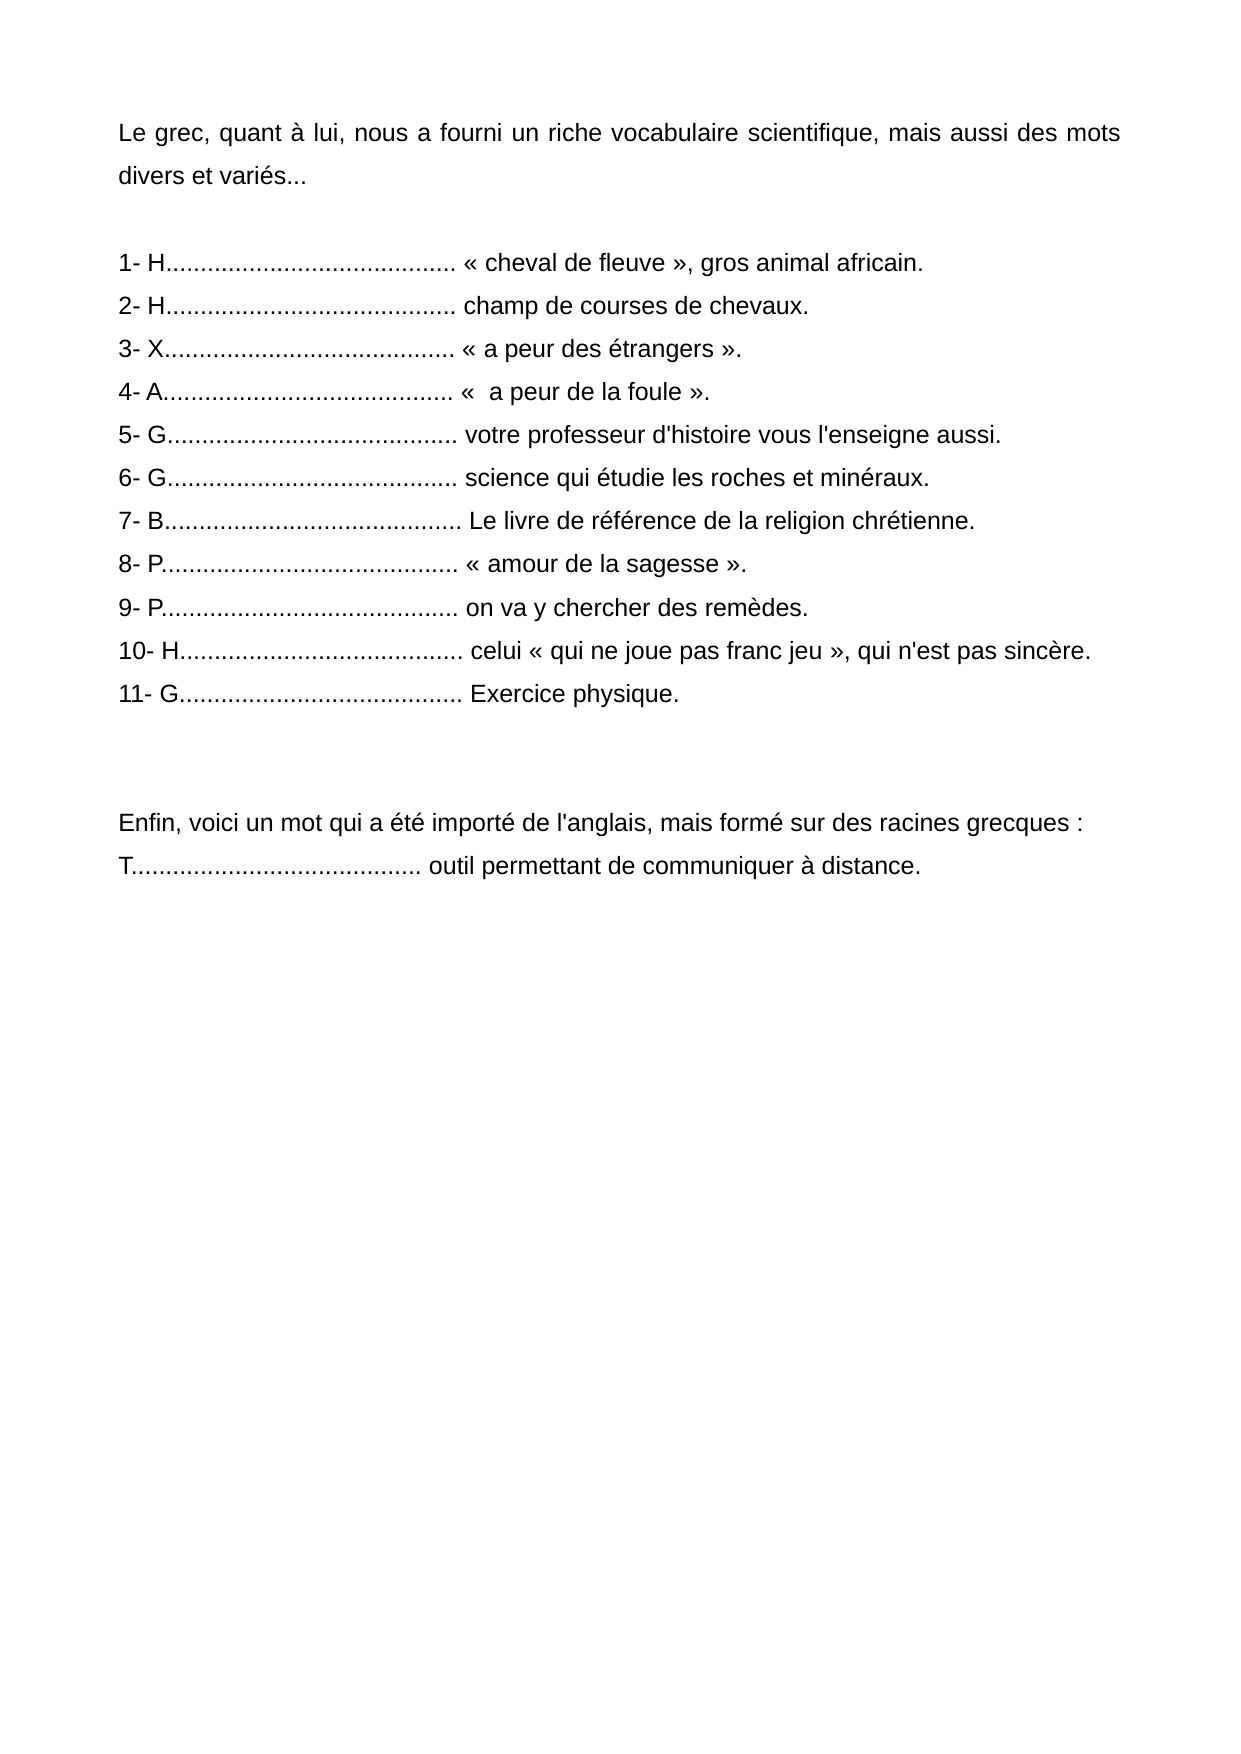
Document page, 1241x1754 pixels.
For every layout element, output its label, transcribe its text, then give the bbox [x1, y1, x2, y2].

text 4- A.......................................... « a peur de la foule ». [118, 377, 1122, 406]
text 9- P........................................... on va y chercher des remèdes. [118, 592, 1122, 621]
text 10- H......................................... celui « qui ne joue pas franc jeu », qui n'est pas sincère. [118, 636, 1122, 664]
text T.......................................... outil permettant de communiquer à distance. [118, 851, 1122, 880]
text Enfin, voici un mot qui a été importé de l'anglais, mais formé sur des racines grecques : [118, 808, 1122, 837]
text 5- G.......................................... votre professeur d'histoire vous l'enseigne aussi. [118, 420, 1122, 449]
text 6- G.......................................... science qui étudie les roches et minéraux. [118, 463, 1122, 492]
text 7- B........................................... Le livre de référence de la religion chrétienne. [118, 506, 1122, 535]
text 3- X.......................................... « a peur des étrangers ». [118, 334, 1122, 362]
text Le grec, quant à lui, nous a fourni un riche vocabulaire scientifique, mais aussi des mots divers et variés... [118, 118, 1122, 190]
text 1- H.......................................... « cheval de fleuve », gros animal africain. [118, 247, 1122, 276]
text 11- G......................................... Exercice physique. [118, 679, 1122, 707]
text 2- H.......................................... champ de courses de chevaux. [118, 291, 1122, 319]
text 8- P........................................... « amour de la sagesse ». [118, 549, 1122, 578]
